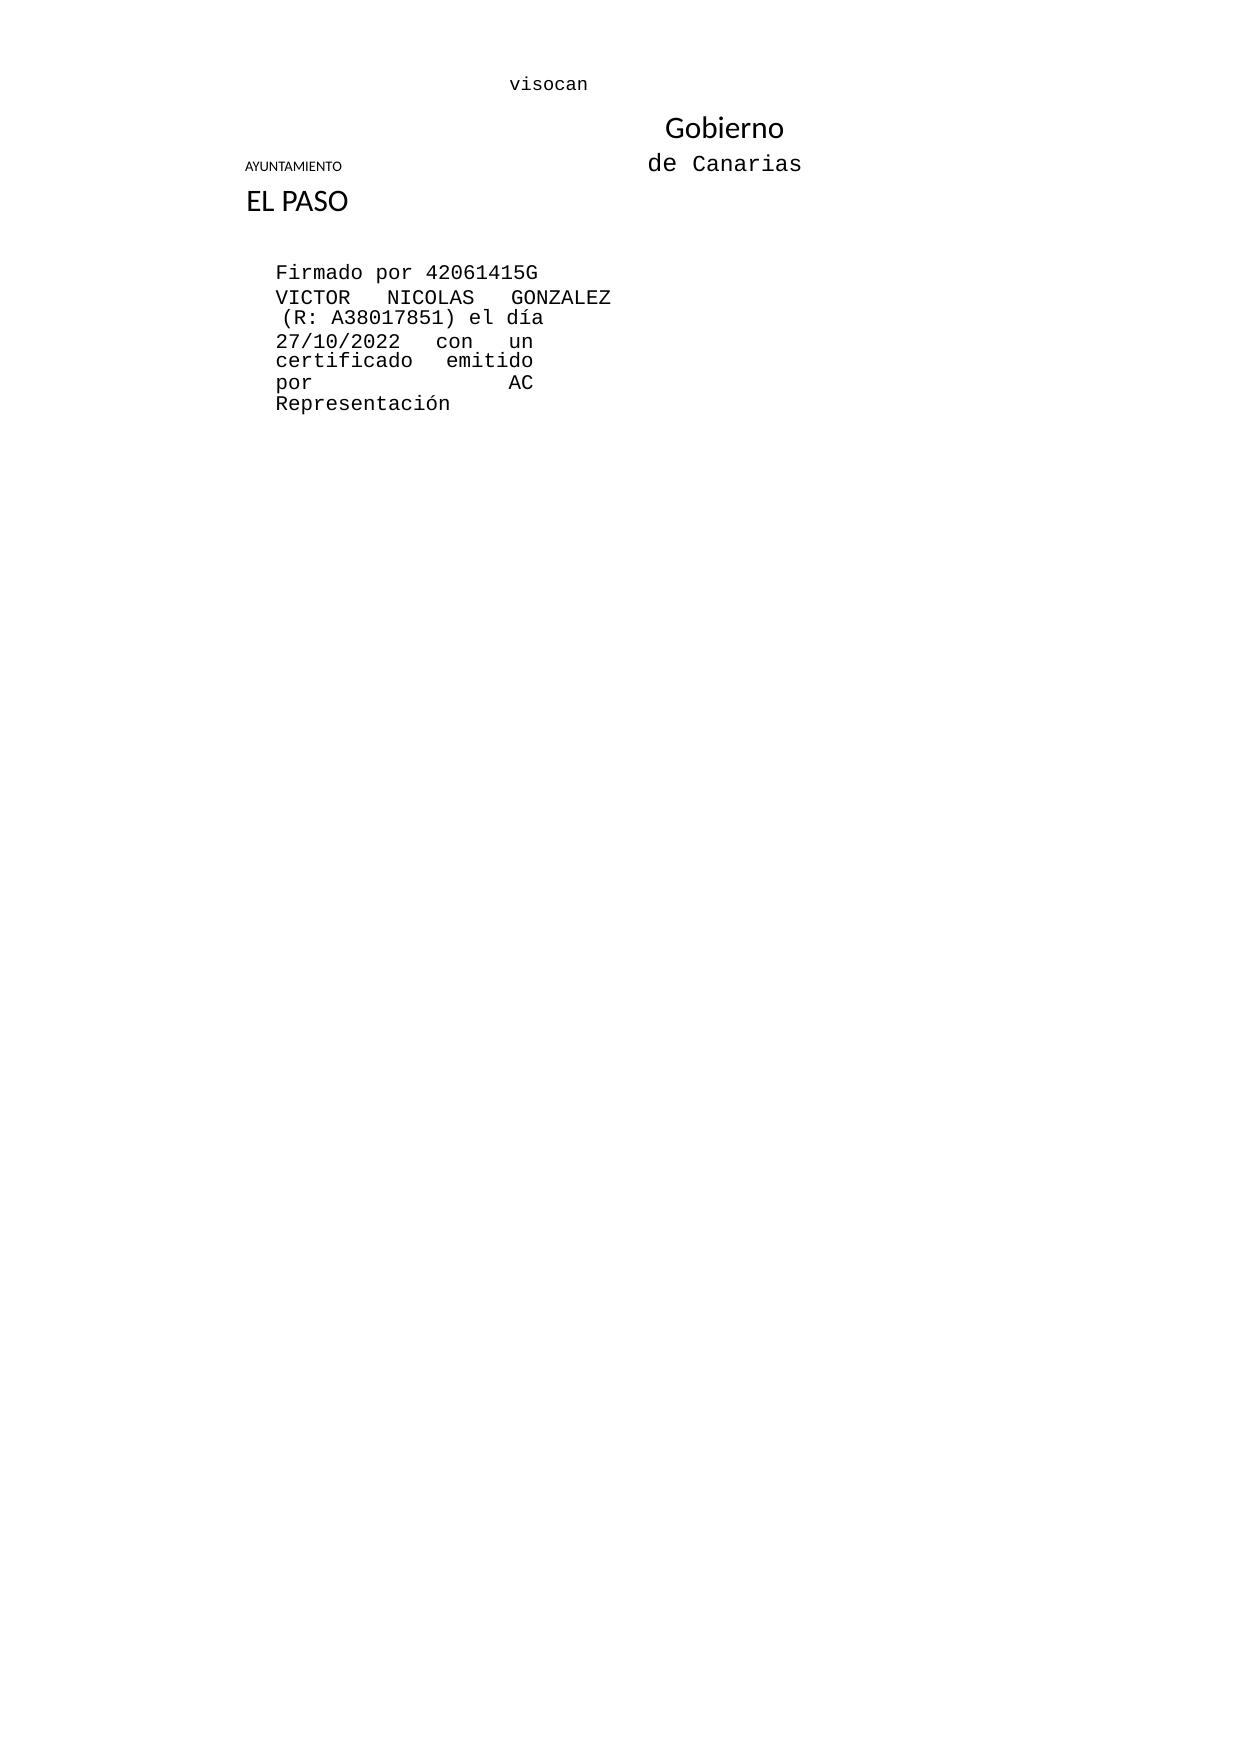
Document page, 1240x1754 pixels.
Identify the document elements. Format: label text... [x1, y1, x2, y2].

text Firmado por 42061415G [275, 263, 611, 284]
text VICTOR NICOLAS GONZALEZ (R: A38017851) el día [275, 287, 611, 331]
text 27/10/2022 con un certificado emitido por AC Representación [275, 331, 533, 417]
